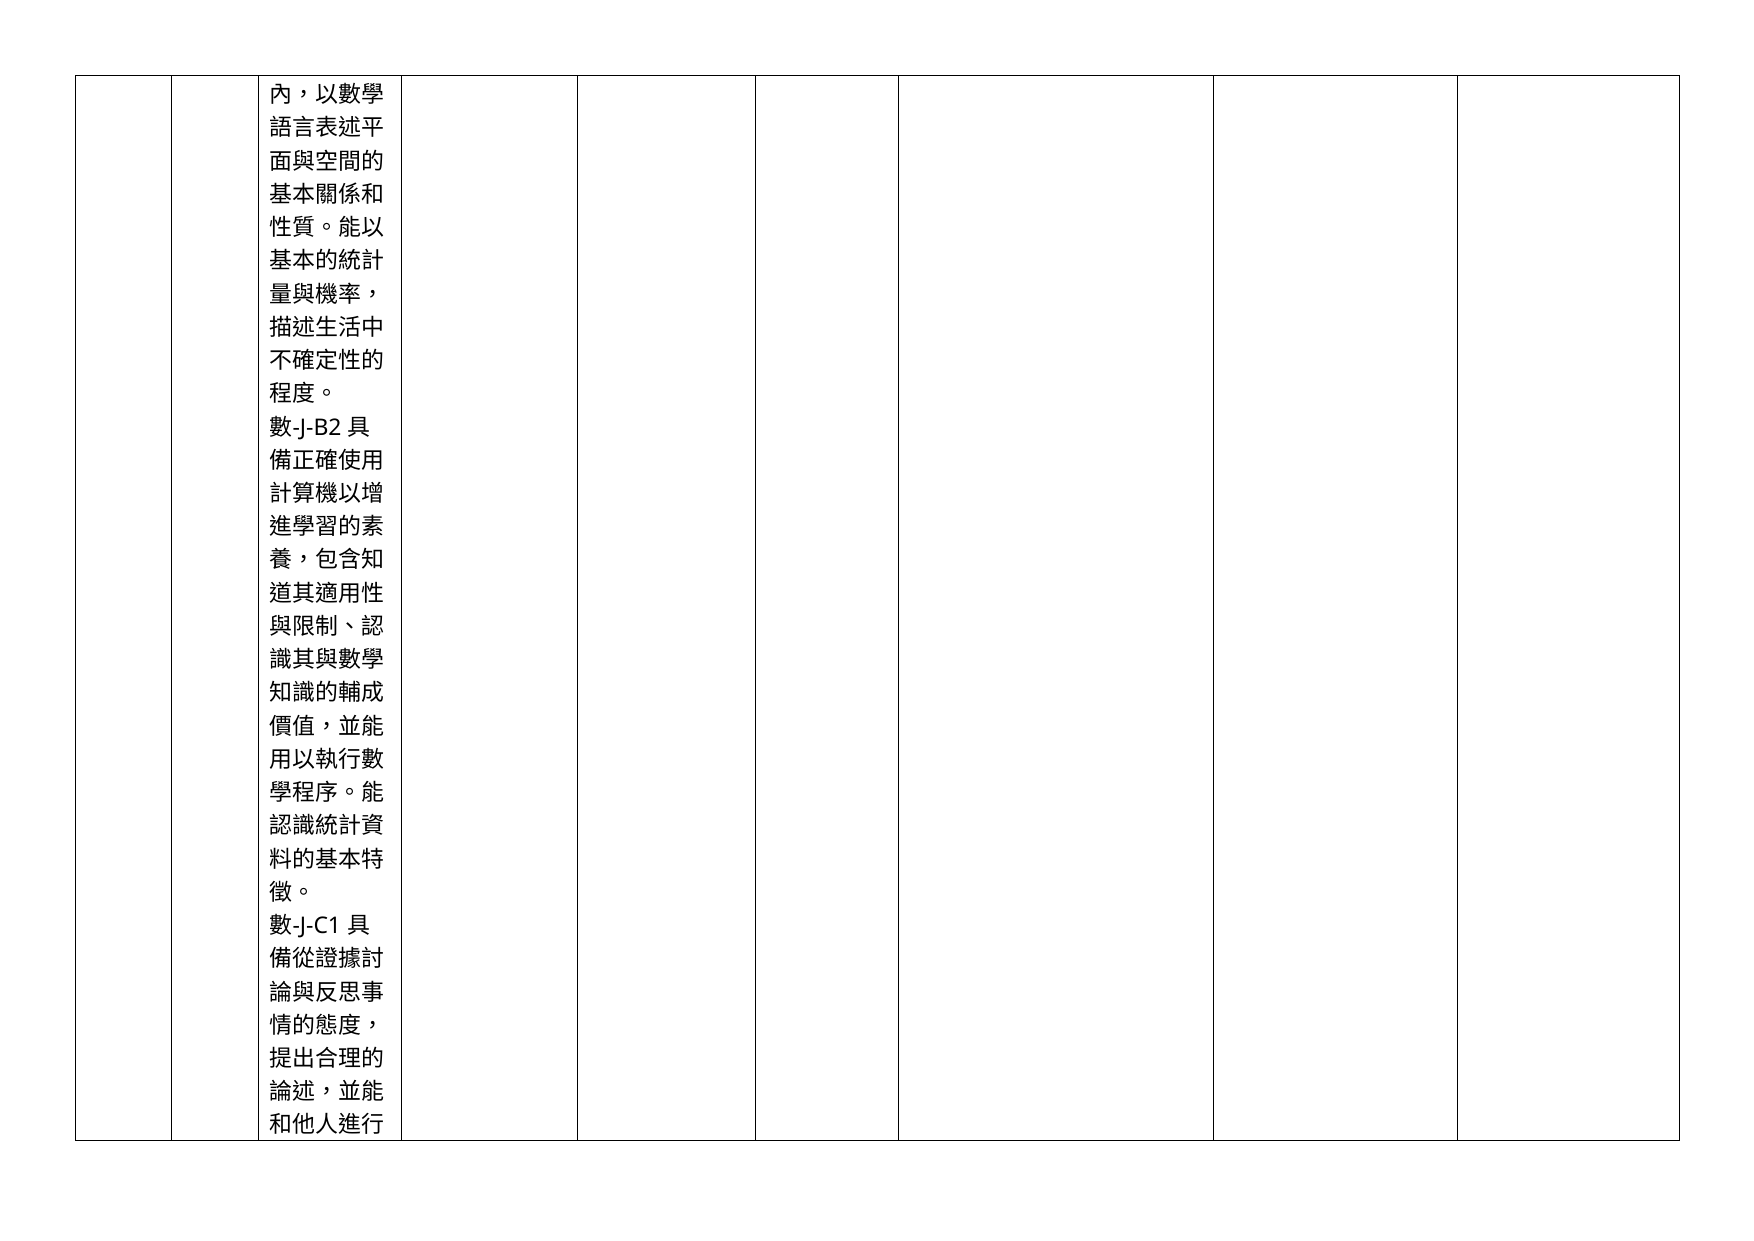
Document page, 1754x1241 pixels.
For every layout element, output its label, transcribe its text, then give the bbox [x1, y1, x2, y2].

table_cell [578, 76, 755, 1139]
table_cell [76, 76, 171, 1139]
table_cell [402, 76, 577, 1139]
table_cell [899, 76, 1213, 1139]
table_cell [172, 76, 258, 1139]
table_cell [1458, 76, 1679, 1139]
table_cell 內，以數學語言表述平面與空間的基本關係和性質。能以基本的統計量與機率，描述生活中不確定性的程度。 數-J-B2 具備正確使用計算機以增進學習的素養，包含知道其適用性與限制、認識其與數學知識的輔成價值，並能用以執行數學程序。能認識統計資料的基本特徵。 數-J-C1 具備從證據討論與反思事情的態度，提出合理的論述，並能和他人進行 [259, 76, 401, 1139]
table_cell [756, 76, 898, 1139]
table_cell [1214, 76, 1457, 1139]
